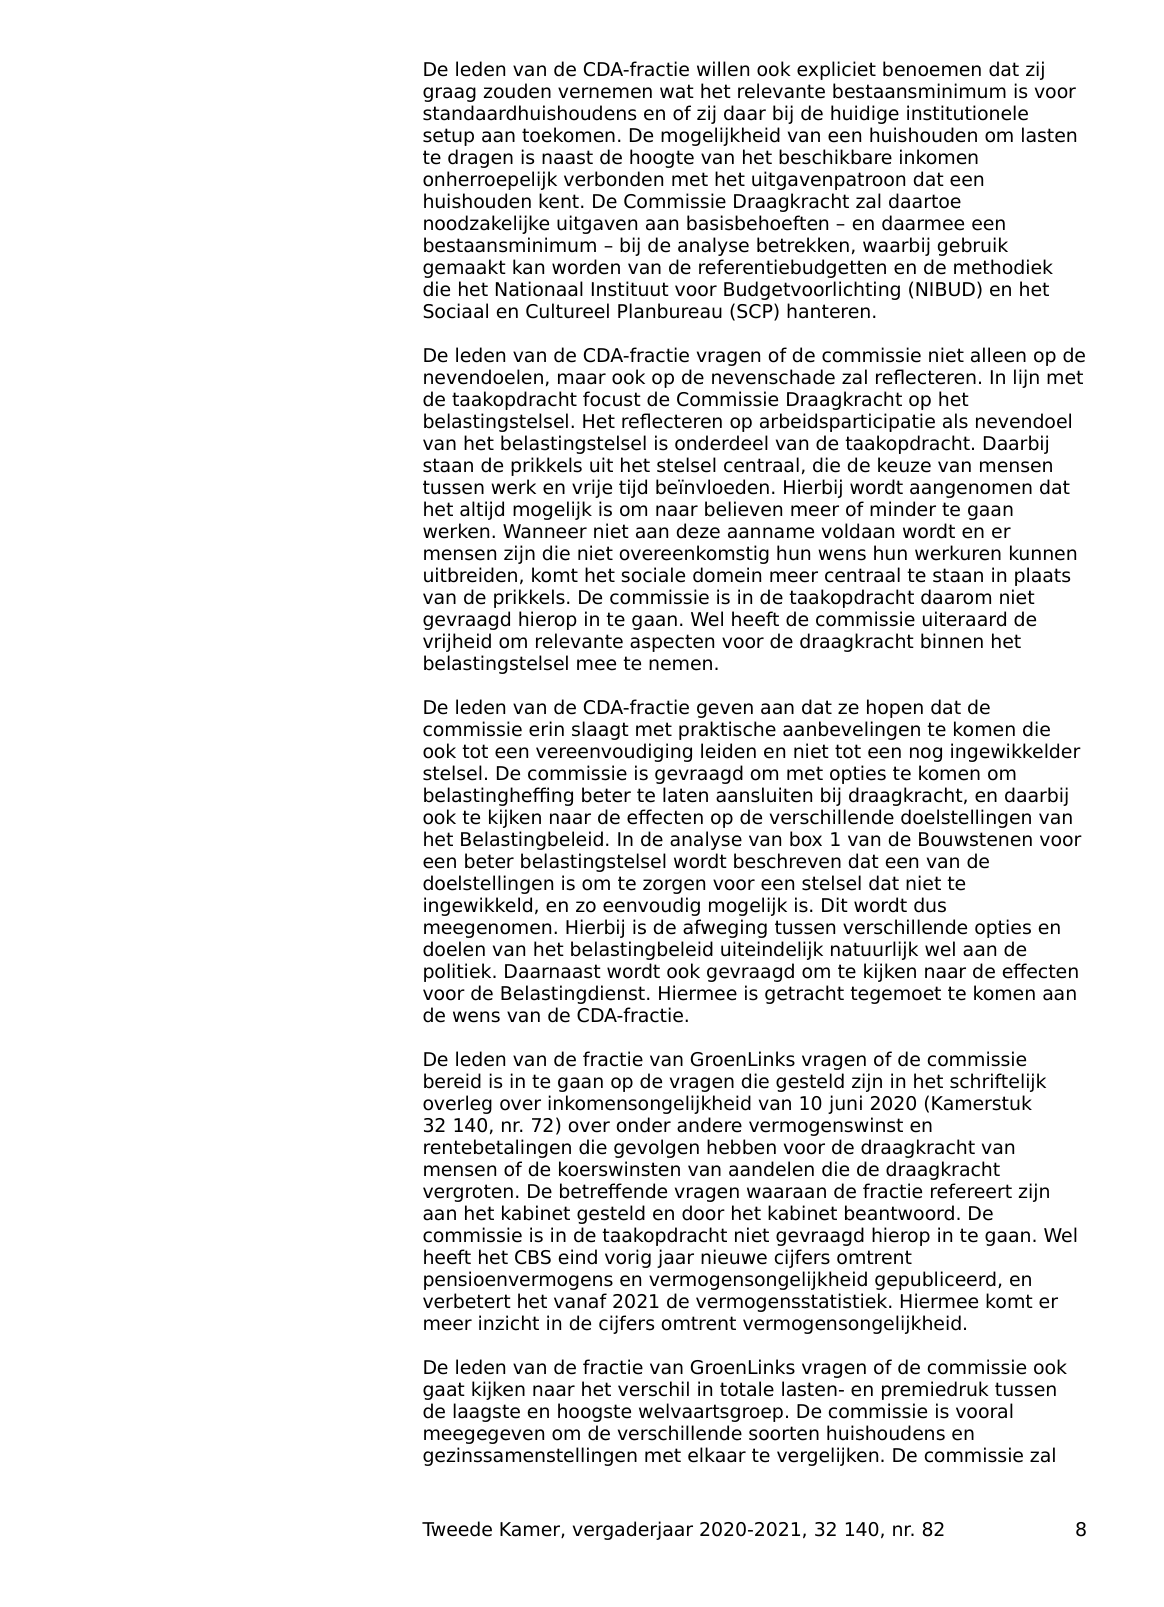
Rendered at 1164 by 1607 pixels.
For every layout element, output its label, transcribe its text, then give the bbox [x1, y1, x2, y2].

text De leden van de fractie van GroenLinks vragen of de commissie bereid is in te gaan op de vragen die gesteld zijn in het schriftelijk overleg over inkomensongelijkheid van 10 juni 2020 (Kamerstuk 32 140, nr. 72) over onder andere vermogenswinst en rentebetalingen die gevolgen hebben voor de draagkracht van mensen of de koerswinsten van aandelen die de draagkracht vergroten. De betreffende vragen waaraan de fractie refereert zijn aan het kabinet gesteld en door het kabinet beantwoord. De commissie is in de taakopdracht niet gevraagd hierop in te gaan. Wel heeft het CBS eind vorig jaar nieuwe cijfers omtrent pensioenvermogens en vermogensongelijkheid gepubliceerd, en verbetert het vanaf 2021 de vermogensstatistiek. Hiermee komt er meer inzicht in de cijfers omtrent vermogensongelijkheid. [422, 1049, 1087, 1334]
text De leden van de fractie van GroenLinks vragen of de commissie ook gaat kijken naar het verschil in totale lasten- en premiedruk tussen de laagste en hoogste welvaartsgroep. De commissie is vooral meegegeven om de verschillende soorten huishoudens en gezinssamenstellingen met elkaar te vergelijken. De commissie zal [422, 1357, 1087, 1467]
text De leden van de CDA-fractie vragen of de commissie niet alleen op de nevendoelen, maar ook op de nevenschade zal reflecteren. In lijn met de taakopdracht focust de Commissie Draagkracht op het belastingstelsel. Het reflecteren op arbeidsparticipatie als nevendoel van het belastingstelsel is onderdeel van de taakopdracht. Daarbij staan de prikkels uit het stelsel centraal, die de keuze van mensen tussen werk en vrije tijd beïnvloeden. Hierbij wordt aangenomen dat het altijd mogelijk is om naar believen meer of minder te gaan werken. Wanneer niet aan deze aanname voldaan wordt en er mensen zijn die niet overeenkomstig hun wens hun werkuren kunnen uitbreiden, komt het sociale domein meer centraal te staan in plaats van de prikkels. De commissie is in de taakopdracht daarom niet gevraagd hierop in te gaan. Wel heeft de commissie uiteraard de vrijheid om relevante aspecten voor de draagkracht binnen het belastingstelsel mee te nemen. [422, 345, 1087, 675]
text De leden van de CDA-fractie willen ook expliciet benoemen dat zij graag zouden vernemen wat het relevante bestaansminimum is voor standaardhuishoudens en of zij daar bij de huidige institutionele setup aan toekomen. De mogelijkheid van een huishouden om lasten te dragen is naast de hoogte van het beschikbare inkomen onherroepelijk verbonden met het uitgavenpatroon dat een huishouden kent. De Commissie Draagkracht zal daartoe noodzakelijke uitgaven aan basisbehoeften – en daarmee een bestaansminimum – bij de analyse betrekken, waarbij gebruik gemaakt kan worden van de referentiebudgetten en de methodiek die het Nationaal Instituut voor Budgetvoorlichting (NIBUD) en het Sociaal en Cultureel Planbureau (SCP) hanteren. [422, 59, 1087, 323]
text De leden van de CDA-fractie geven aan dat ze hopen dat de commissie erin slaagt met praktische aanbevelingen te komen die ook tot een vereenvoudiging leiden en niet tot een nog ingewikkelder stelsel. De commissie is gevraagd om met opties te komen om belastingheffing beter te laten aansluiten bij draagkracht, en daarbij ook te kijken naar de effecten op de verschillende doelstellingen van het Belastingbeleid. In de analyse van box 1 van de Bouwstenen voor een beter belastingstelsel wordt beschreven dat een van de doelstellingen is om te zorgen voor een stelsel dat niet te ingewikkeld, en zo eenvoudig mogelijk is. Dit wordt dus meegenomen. Hierbij is de afweging tussen verschillende opties en doelen van het belastingbeleid uiteindelijk natuurlijk wel aan de politiek. Daarnaast wordt ook gevraagd om te kijken naar de effecten voor de Belastingdienst. Hiermee is getracht tegemoet te komen aan de wens van de CDA-fractie. [422, 697, 1087, 1027]
